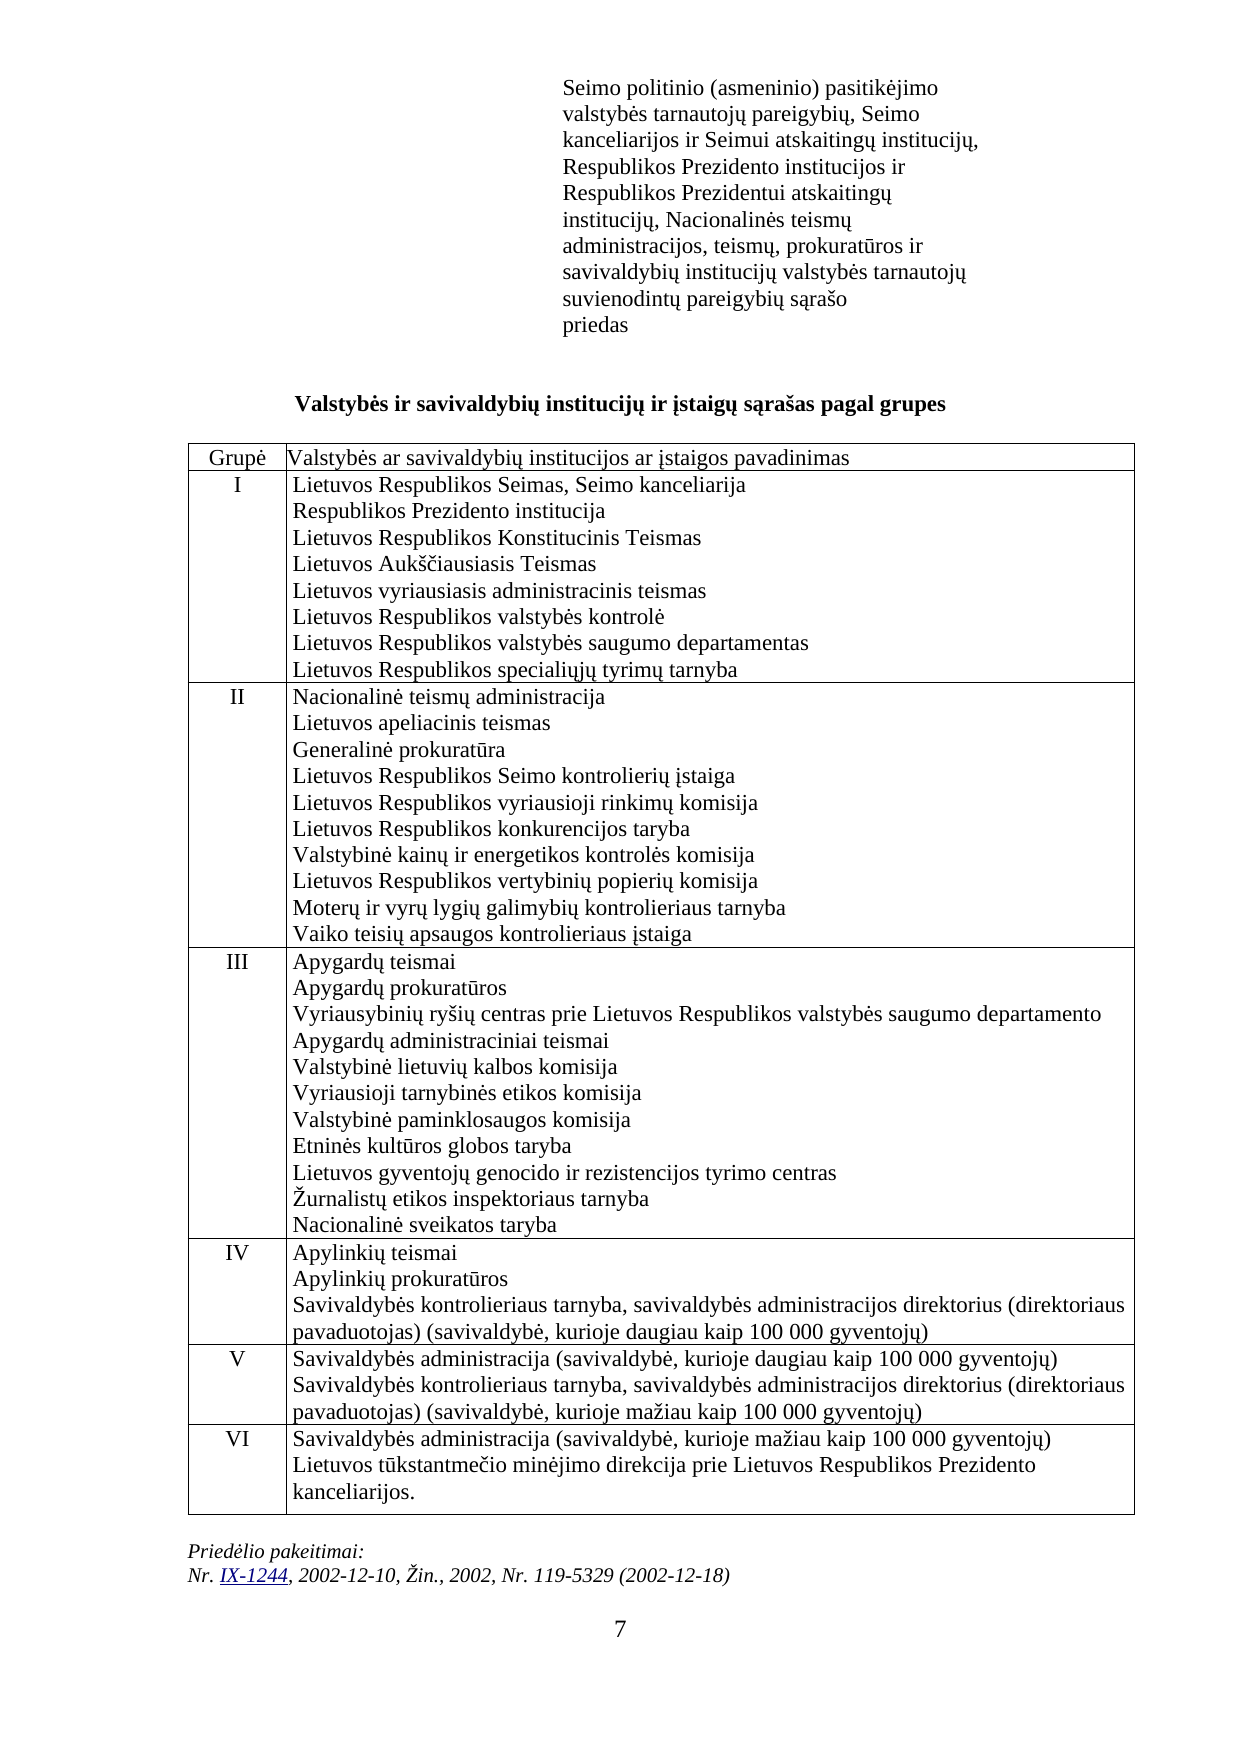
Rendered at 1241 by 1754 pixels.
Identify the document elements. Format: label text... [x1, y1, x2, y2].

table_header Valstybės ar savivaldybių institucijos ar įstaigos pavadinimas [287, 444, 1134, 470]
text administracijos, teismų, prokuratūros ir [187, 232, 1053, 258]
text valstybės tarnautojų pareigybių, Seimo [187, 100, 1053, 127]
table_header Grupė [189, 444, 286, 470]
table_cell III [189, 948, 286, 1238]
table_cell Apylinkių teismai Apylinkių prokuratūros Savivaldybės kontrolieriaus tarnyba, savivaldybės administracijos direktorius (direktoriaus pavaduotojas) (savivaldybė, kurioje daugiau kaip 100 000 gyventojų) [287, 1239, 1134, 1344]
text Nr. IX-1244, 2002-12-10, Žin., 2002, Nr. 119-5329 (2002-12-18) [187, 1563, 1058, 1587]
table_cell V [189, 1345, 286, 1424]
table_cell II [189, 683, 286, 947]
text savivaldybių institucijų valstybės tarnautojų [187, 258, 1053, 285]
text Seimo politinio (asmeninio) pasitikėjimo [487, 74, 1053, 100]
table_cell Apygardų teismai Apygardų prokuratūros Vyriausybinių ryšių centras prie Lietuvos Respublikos valstybės saugumo departamento Apygardų administraciniai teismai Valstybinė lietuvių kalbos komisija Vyriausioji tarnybinės etikos komisija Valstybinė paminklosaugos komisija Etninės kultūros globos taryba Lietuvos gyventojų genocido ir rezistencijos tyrimo centras Žurnalistų etikos inspektoriaus tarnyba Nacionalinė sveikatos taryba [287, 948, 1134, 1238]
table_cell I [189, 471, 286, 682]
text institucijų, Nacionalinės teismų [187, 206, 1053, 232]
subtitle Valstybės ir savivaldybių institucijų ir įstaigų sąrašas pagal grupes [187, 390, 1053, 416]
table_cell Savivaldybės administracija (savivaldybė, kurioje mažiau kaip 100 000 gyventojų) Lietuvos tūkstantmečio minėjimo direkcija prie Lietuvos Respublikos Prezidento kanceliarijos. [287, 1425, 1134, 1514]
table_cell IV [189, 1239, 286, 1344]
text Respublikos Prezidentui atskaitingų [187, 179, 1053, 206]
table_cell Savivaldybės administracija (savivaldybė, kurioje daugiau kaip 100 000 gyventojų) Savivaldybės kontrolieriaus tarnyba, savivaldybės administracijos direktorius (direktoriaus pavaduotojas) (savivaldybė, kurioje mažiau kaip 100 000 gyventojų) [287, 1345, 1134, 1424]
text priedas [187, 311, 1053, 337]
text Respublikos Prezidento institucijos ir [187, 153, 1053, 179]
table_cell Lietuvos Respublikos Seimas, Seimo kanceliarija Respublikos Prezidento institucija Lietuvos Respublikos Konstitucinis Teismas Lietuvos Aukščiausiasis Teismas Lietuvos vyriausiasis administracinis teismas Lietuvos Respublikos valstybės kontrolė Lietuvos Respublikos valstybės saugumo departamentas Lietuvos Respublikos specialiųjų tyrimų tarnyba [287, 471, 1134, 682]
text kanceliarijos ir Seimui atskaitingų institucijų, [187, 127, 1053, 153]
table_cell VI [189, 1425, 286, 1514]
text suvienodintų pareigybių sąrašo [187, 285, 1053, 311]
table_cell Nacionalinė teismų administracija Lietuvos apeliacinis teismas Generalinė prokuratūra Lietuvos Respublikos Seimo kontrolierių įstaiga Lietuvos Respublikos vyriausioji rinkimų komisija Lietuvos Respublikos konkurencijos taryba Valstybinė kainų ir energetikos kontrolės komisija Lietuvos Respublikos vertybinių popierių komisija Moterų ir vyrų lygių galimybių kontrolieriaus tarnyba Vaiko teisių apsaugos kontrolieriaus įstaiga [287, 683, 1134, 947]
text Priedėlio pakeitimai: [187, 1539, 1058, 1563]
